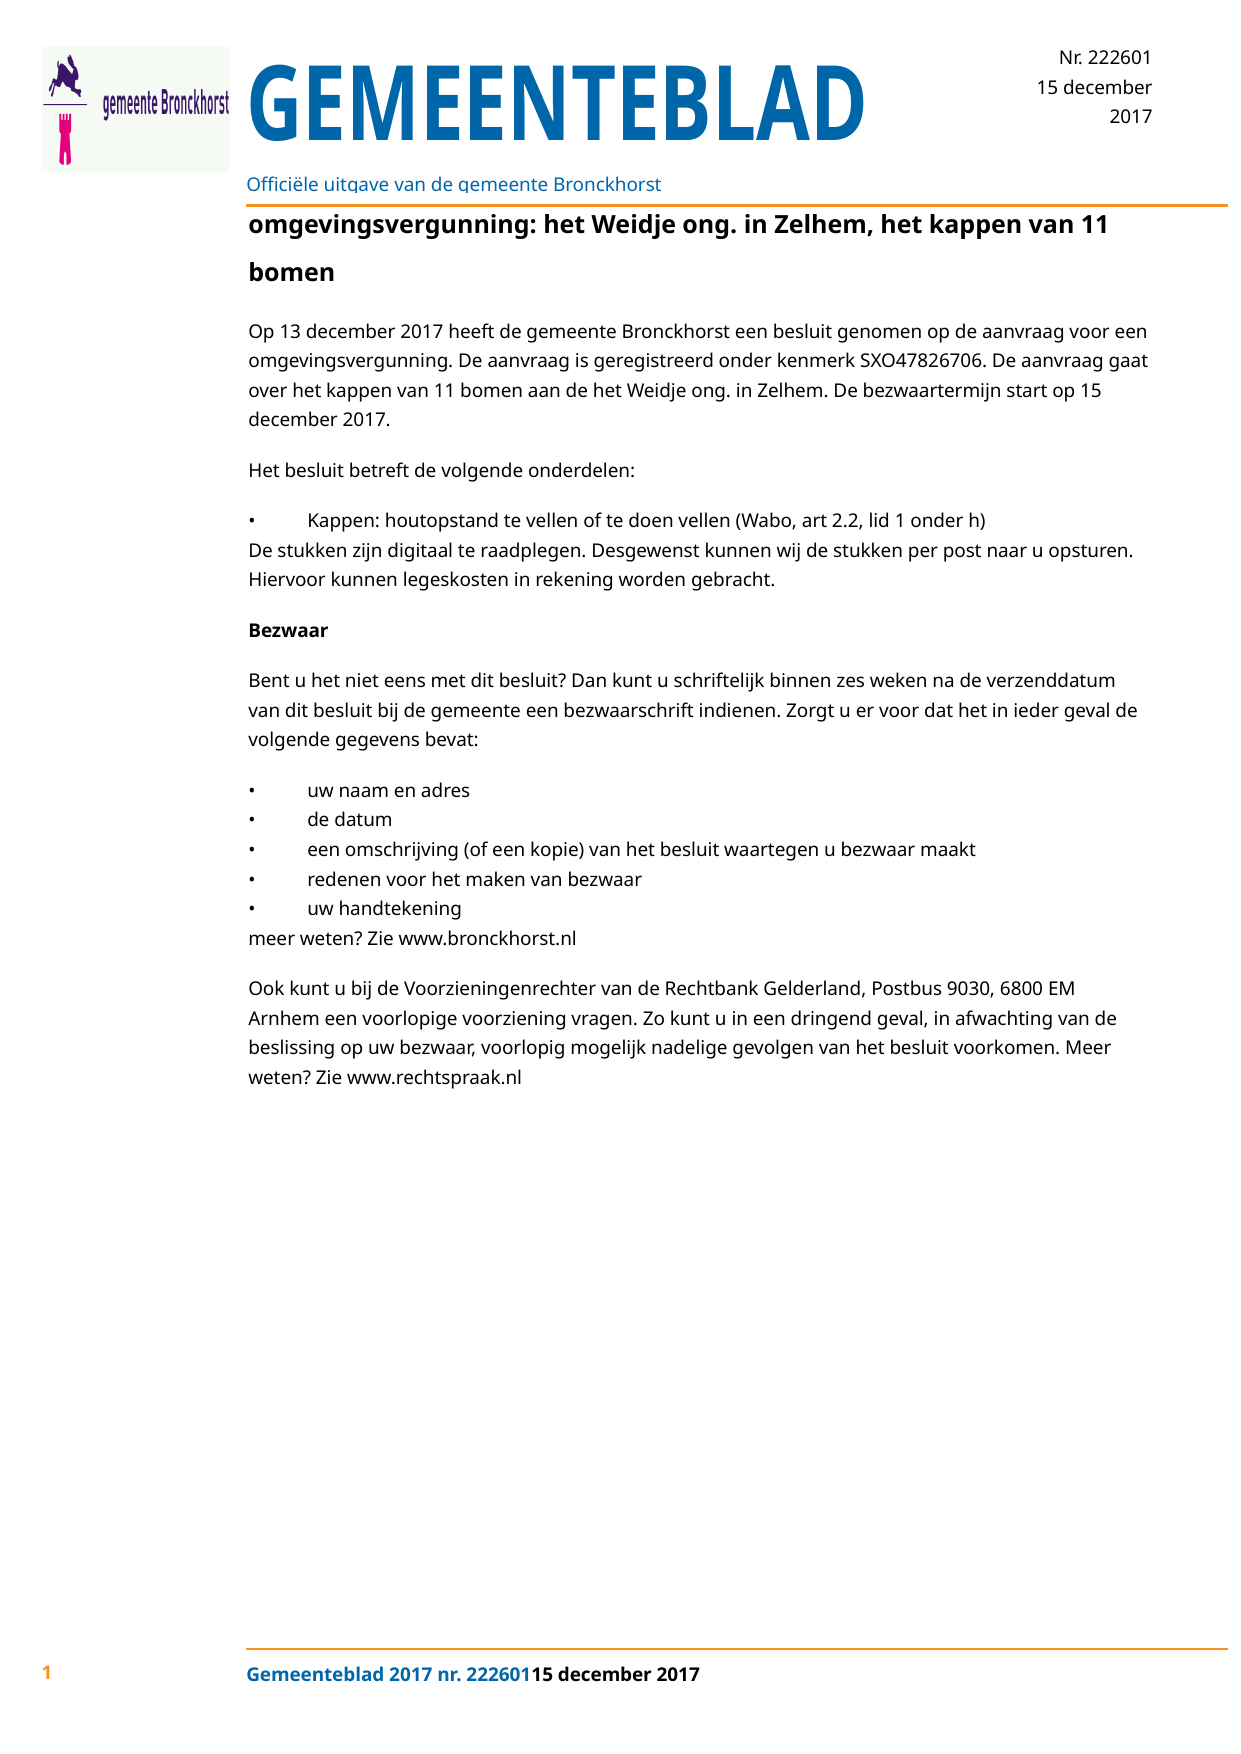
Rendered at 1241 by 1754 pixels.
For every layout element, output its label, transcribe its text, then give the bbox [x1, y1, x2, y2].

text Bent u het niet eens met dit besluit? Dan kunt u schriftelijk binnen zes weken na de verzenddatum van dit besluit bij de gemeente een bezwaarschrift indienen. Zorgt u er voor dat het in ieder geval de volgende gegevens bevat: [248, 667, 1152, 752]
text meer weten? Zie www.bronckhorst.nl [248, 925, 1152, 951]
text De stukken zijn digitaal te raadplegen. Desgewenst kunnen wij de stukken per post naar u opsturen. Hiervoor kunnen legeskosten in rekening worden gebracht. [248, 537, 1152, 592]
text Ook kunt u bij de Voorzieningenrechter van de Rechtbank Gelderland, Postbus 9030, 6800 EM Arnhem een voorlopige voorziening vragen. Zo kunt u in een dringend geval, in afwachting van de beslissing op uw bezwaar, voorlopig mogelijk nadelige gevolgen van het besluit voorkomen. Meer weten? Zie www.rechtspraak.nl [248, 975, 1152, 1090]
list de datum [248, 807, 1152, 832]
list een omschrijving (of een kopie) van het besluit waartegen u bezwaar maakt [248, 836, 1152, 862]
text Het besluit betreft de volgende onderdelen: [248, 457, 1152, 483]
list Kappen: houtopstand te vellen of te doen vellen (Wabo, art 2.2, lid 1 onder h) [248, 507, 1152, 533]
text Bezwaar [248, 617, 1152, 643]
list redenen voor het maken van bezwaar [248, 866, 1152, 892]
list uw handtekening [248, 895, 1152, 921]
picture [41, 47, 231, 172]
list uw naam en adres [248, 777, 1152, 803]
text Op 13 december 2017 heeft de gemeente Bronckhorst een besluit genomen op de aanvraag voor een omgevingsvergunning. De aanvraag is geregistreerd onder kenmerk SXO47826706. De aanvraag gaat over het kappen van 11 bomen aan de het Weidje ong. in Zelhem. De bezwaartermijn start op 15 december 2017. [248, 318, 1152, 432]
text omgevingsvergunning: het Weidje ong. in Zelhem, het kappen van 11 bomen [248, 207, 1152, 288]
